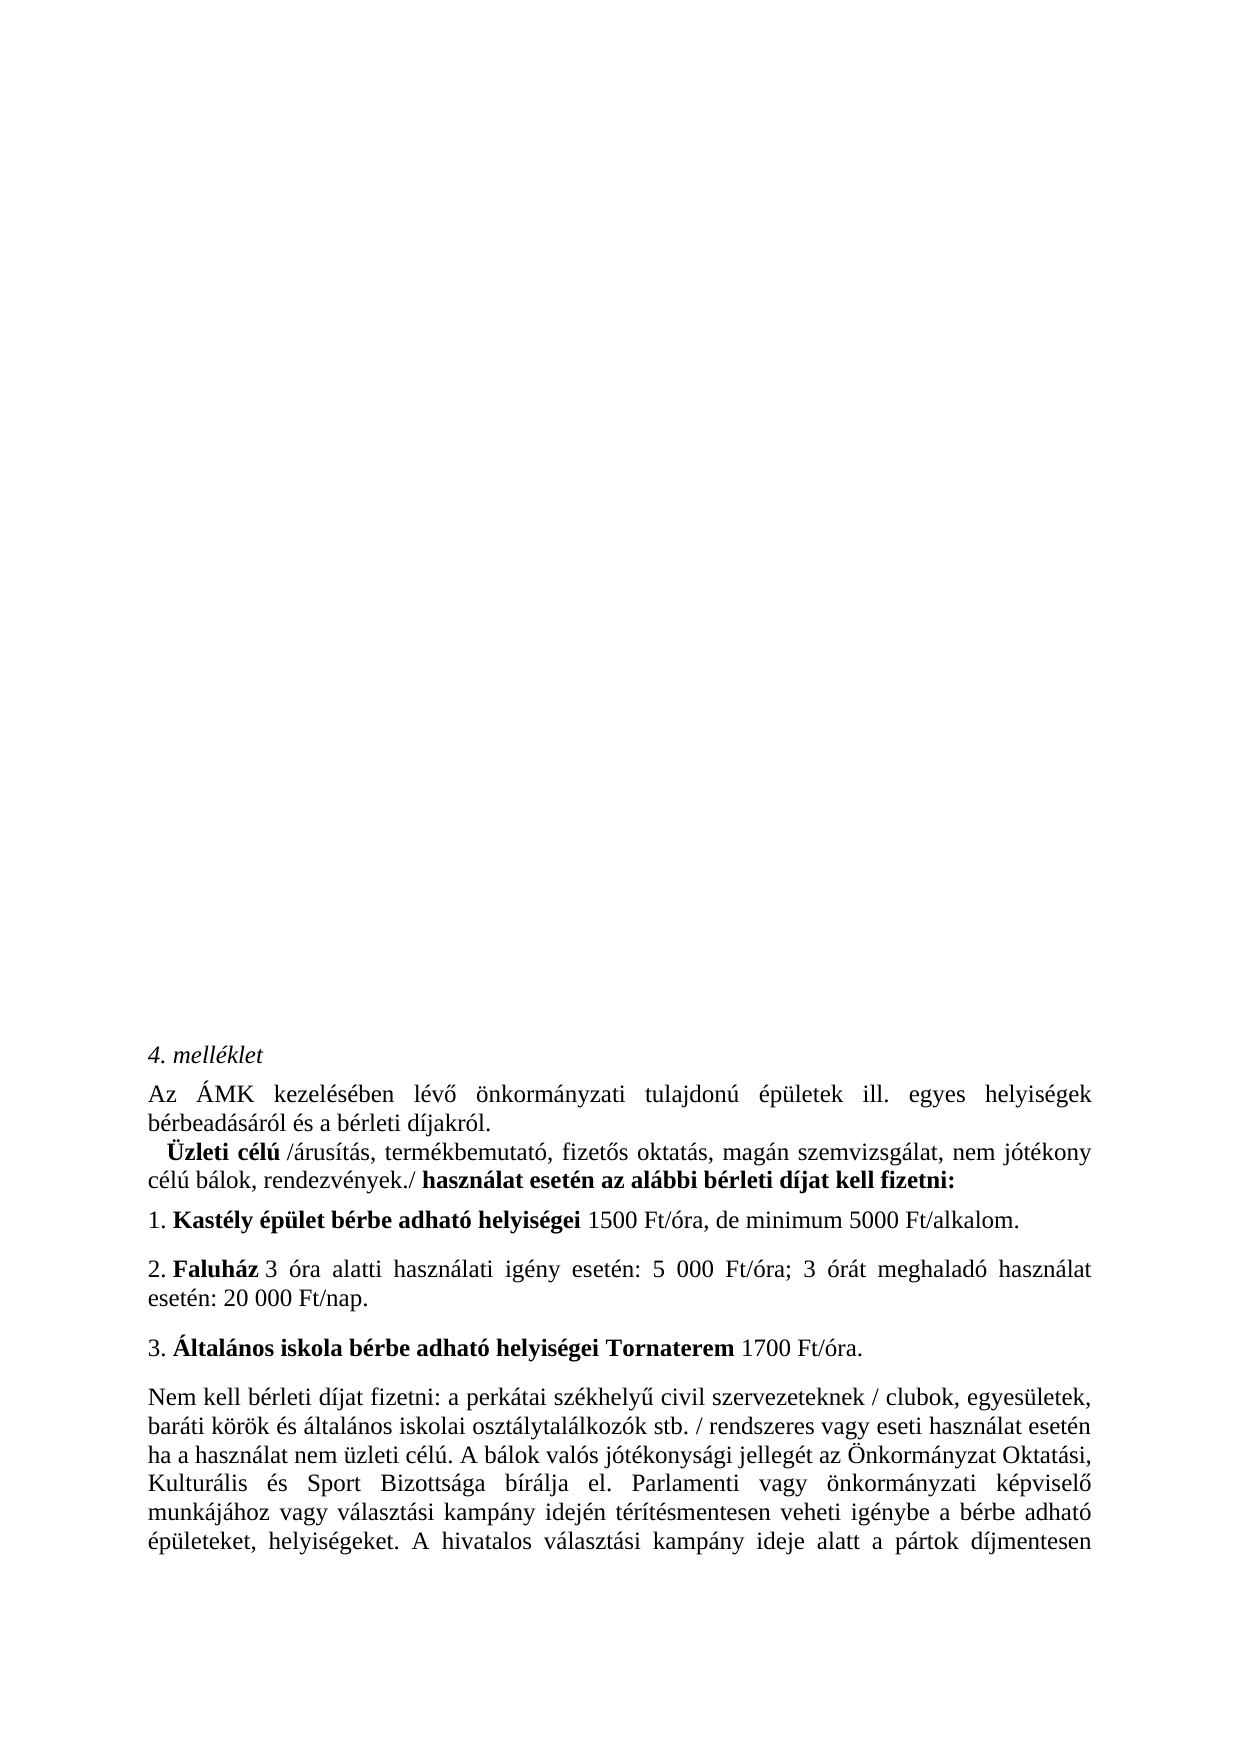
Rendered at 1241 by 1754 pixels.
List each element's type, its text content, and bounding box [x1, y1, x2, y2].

text 1. Kastély épület bérbe adható helyiségei 1500 Ft/óra, de minimum 5000 Ft/alkalom. [148, 1205, 1093, 1233]
text Nem kell bérleti díjat fizetni: a perkátai székhelyű civil szervezeteknek / clubok, egyesületek, baráti körök és általános iskolai osztálytalálkozók stb. / rendszeres vagy eseti használat esetén ha a használat nem üzleti célú. A bálok valós jótékonysági jellegét az Önkormányzat Oktatási, Kulturális és Sport Bizottsága bírálja el. Parlamenti vagy önkormányzati képviselő munkájához vagy választási kampány idején térítésmentesen veheti igénybe a bérbe adható épületeket, helyiségeket. A hivatalos választási kampány ideje alatt a pártok díjmentesen [148, 1382, 1093, 1555]
text 2. Faluház 3 óra alatti használati igény esetén: 5 000 Ft/óra; 3 órát meghaladó használat esetén: 20 000 Ft/nap. [148, 1254, 1093, 1312]
text Üzleti célú /árusítás, termékbemutató, fizetős oktatás, magán szemvizsgálat, nem jótékony célú bálok, rendezvények./ használat esetén az alábbi bérleti díjat kell fizetni: [148, 1137, 1093, 1194]
text Az ÁMK kezelésében lévő önkormányzati tulajdonú épületek ill. egyes helyiségek bérbeadásáról és a bérleti díjakról. [148, 1079, 1093, 1137]
text 4. melléklet [148, 1040, 1093, 1069]
text 3. Általános iskola bérbe adható helyiségei Tornaterem 1700 Ft/óra. [148, 1333, 1093, 1361]
